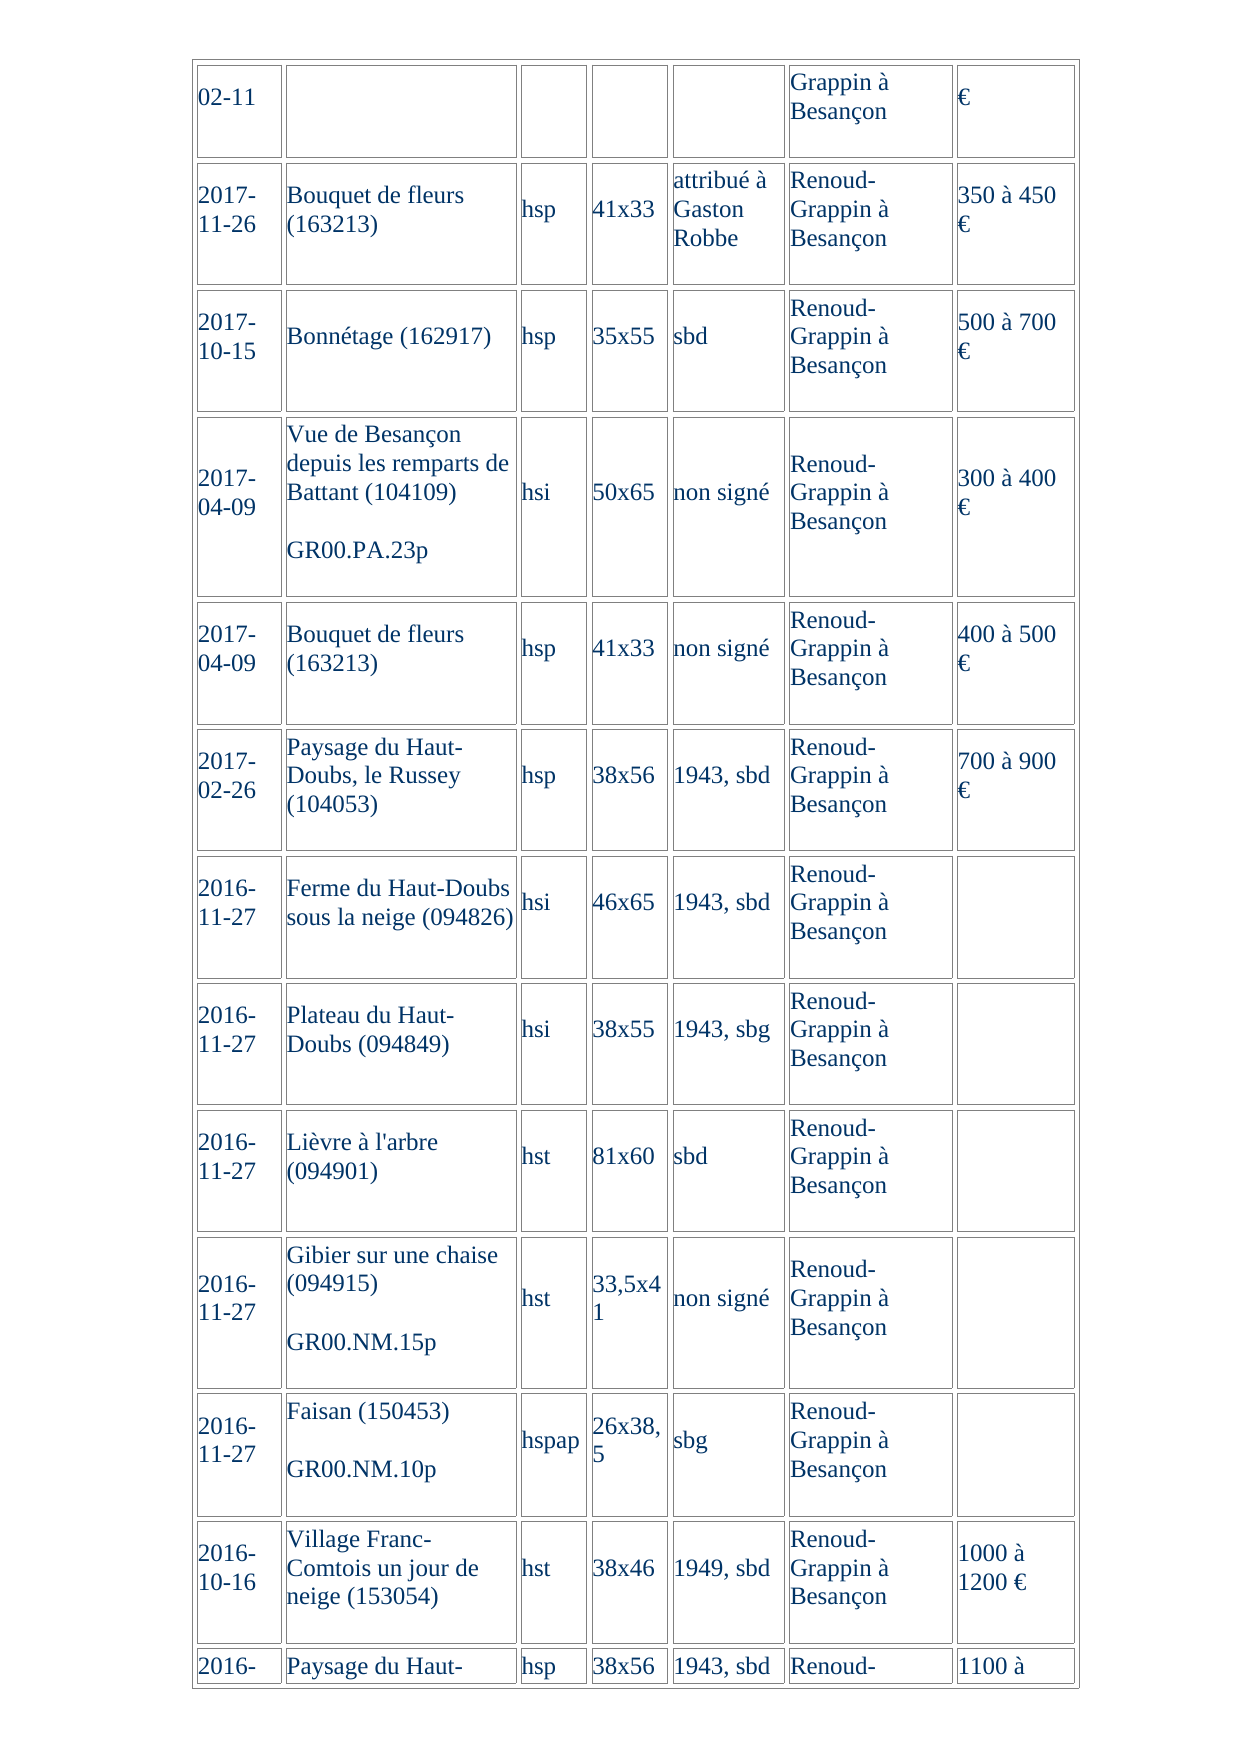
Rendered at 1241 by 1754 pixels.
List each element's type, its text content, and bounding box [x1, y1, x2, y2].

table_cell sbd [670, 1104, 787, 1231]
table_cell hspap [519, 1388, 589, 1516]
table_cell Renoud-Grappin à Besançon [787, 850, 954, 977]
table_cell 2017-02-26 [195, 724, 283, 850]
table_cell 41x33 [589, 157, 670, 284]
table_cell hsi [519, 850, 589, 977]
table_cell non signé [670, 596, 787, 723]
table_cell 2017-04-09 [195, 596, 283, 723]
table_cell 2016-11-27 [195, 850, 283, 977]
table_cell Renoud-Grappin à Besançon [787, 411, 954, 596]
table_cell 500 à 700 € [955, 284, 1076, 411]
table_cell [955, 978, 1076, 1104]
table_cell Paysage du Haut- [284, 1643, 518, 1682]
table_cell 46x65 [589, 850, 670, 977]
table_cell 38x56 [589, 724, 670, 850]
table_cell [670, 60, 787, 157]
table_cell Renoud-Grappin à Besançon [787, 596, 954, 723]
table_cell [955, 1388, 1076, 1516]
table_cell 2016- [195, 1643, 283, 1682]
table_cell [589, 60, 670, 157]
table_cell Bouquet de fleurs (163213) [284, 157, 518, 284]
table_cell Renoud-Grappin à Besançon [787, 284, 954, 411]
table_cell Renoud-Grappin à Besançon [787, 157, 954, 284]
table_cell 1100 à [955, 1643, 1076, 1682]
table_cell Bonnétage (162917) [284, 284, 518, 411]
table_cell [958, 1111, 1074, 1231]
table_cell Lièvre à l'arbre (094901) [284, 1104, 518, 1231]
table_cell [958, 984, 1074, 1104]
table_cell Paysage du Haut-Doubs, le Russey (104053) [284, 724, 518, 850]
table_cell Ferme du Haut-Doubs sous la neige (094826) [284, 850, 518, 977]
table_cell 350 à 450 € [955, 157, 1076, 284]
table_cell hsp [519, 1643, 589, 1682]
table_cell 300 à 400 € [955, 411, 1076, 596]
table_cell 50x65 [589, 411, 670, 596]
table_cell Faisan (150453) GR00.NM.10p [284, 1388, 518, 1516]
table_cell 2016-11-27 [195, 978, 283, 1104]
table_cell 1949, sbd [670, 1516, 787, 1642]
table_cell 38x56 [589, 1643, 670, 1682]
table_cell Village Franc-Comtois un jour de neige (153054) [284, 1516, 518, 1642]
table_cell 700 à 900 € [955, 724, 1076, 850]
table_cell [958, 1394, 1074, 1516]
table_cell sbg [670, 1388, 787, 1516]
table_cell Renoud-Grappin à Besançon [787, 724, 954, 850]
table_cell non signé [670, 1231, 787, 1388]
table_cell 1000 à 1200 € [955, 1516, 1076, 1642]
table_cell 41x33 [589, 596, 670, 723]
table_cell 1943, sbg [670, 978, 787, 1104]
table_cell 26x38,5 [589, 1388, 670, 1516]
table_cell 33,5x41 [589, 1231, 670, 1388]
table_cell 2017-04-09 [195, 411, 283, 596]
table_cell 35x55 [589, 284, 670, 411]
table_cell hsp [519, 284, 589, 411]
table_cell [284, 60, 518, 157]
table_cell 2016-11-27 [195, 1388, 283, 1516]
table_cell Renoud- [787, 1643, 954, 1682]
table_cell Grappin à Besançon [787, 60, 954, 157]
table_cell [955, 1104, 1076, 1231]
table_cell 2016-11-27 [195, 1104, 283, 1231]
table_cell hsp [519, 157, 589, 284]
table_cell 02-11 [195, 60, 283, 157]
table_cell Plateau du Haut-Doubs (094849) [284, 978, 518, 1104]
table_cell sbd [670, 284, 787, 411]
table_cell Renoud-Grappin à Besançon [787, 1231, 954, 1388]
table_cell non signé [670, 411, 787, 596]
table_cell 400 à 500 € [955, 596, 1076, 723]
table_cell [958, 857, 1074, 977]
table_cell Renoud-Grappin à Besançon [787, 1516, 954, 1642]
table_cell hst [519, 1231, 589, 1388]
table_cell [958, 1238, 1074, 1388]
table_cell 2017-11-26 [195, 157, 283, 284]
table_cell Bouquet de fleurs (163213) [284, 596, 518, 723]
table_cell 2017-10-15 [195, 284, 283, 411]
table_cell [955, 1231, 1076, 1388]
table_cell [519, 60, 589, 157]
table_cell 2016-10-16 [195, 1516, 283, 1642]
table_cell 81x60 [589, 1104, 670, 1231]
table_cell 1943, sbd [670, 1643, 787, 1682]
table_cell Gibier sur une chaise (094915) GR00.NM.15p [284, 1231, 518, 1388]
table_cell hst [519, 1104, 589, 1231]
table_cell hsi [519, 411, 589, 596]
table_cell 1943, sbd [670, 724, 787, 850]
table_cell 2016-11-27 [195, 1231, 283, 1388]
table_cell € [955, 60, 1076, 157]
table_cell [955, 850, 1076, 977]
table_cell Renoud-Grappin à Besançon [787, 1388, 954, 1516]
table_cell hst [519, 1516, 589, 1642]
table_cell 1943, sbd [670, 850, 787, 977]
table_cell Vue de Besançon depuis les remparts de Battant (104109) GR00.PA.23p [284, 411, 518, 596]
table_cell hsp [519, 596, 589, 723]
table_cell hsp [519, 724, 589, 850]
table_cell Renoud-Grappin à Besançon [787, 978, 954, 1104]
table_cell 38x46 [589, 1516, 670, 1642]
table_cell hsi [519, 978, 589, 1104]
table_cell attribué à Gaston Robbe [670, 157, 787, 284]
table_cell Renoud-Grappin à Besançon [787, 1104, 954, 1231]
table_cell 38x55 [589, 978, 670, 1104]
